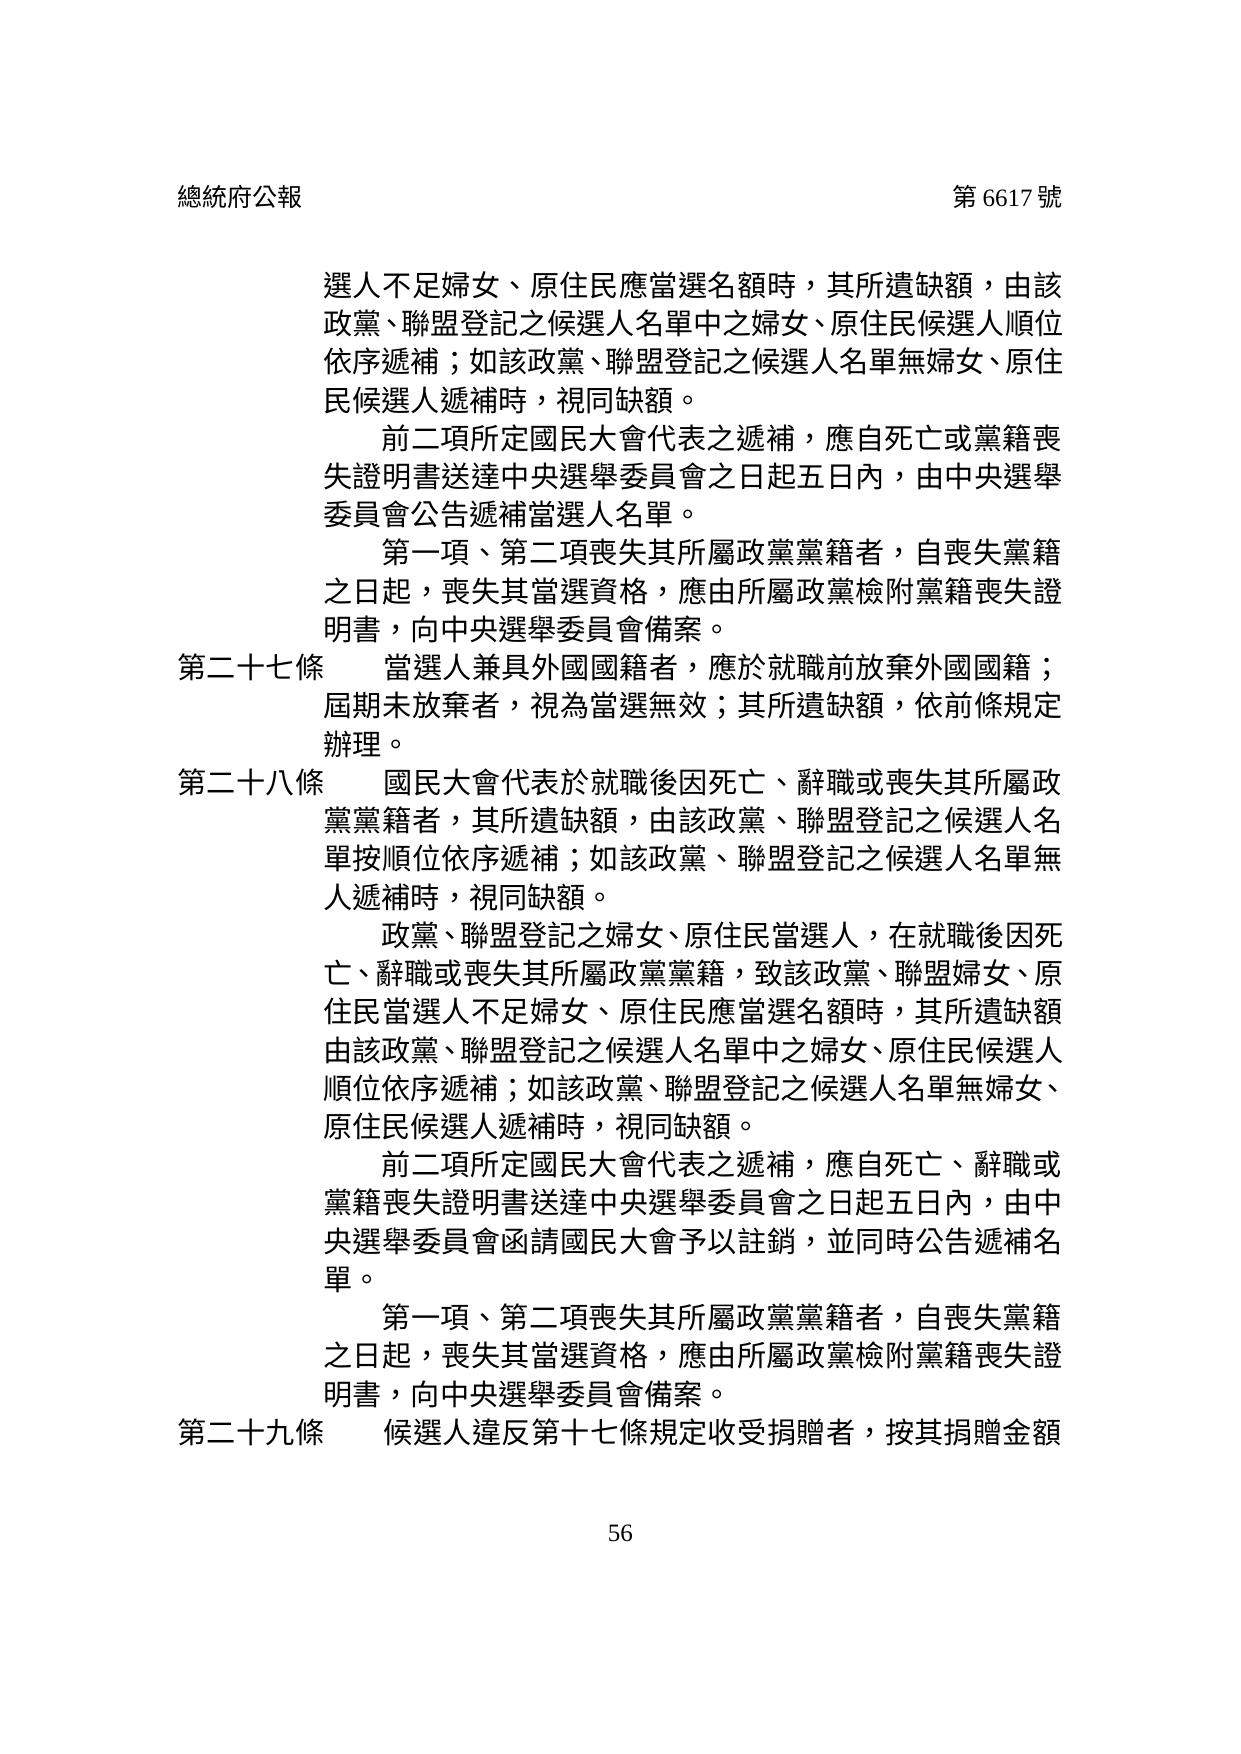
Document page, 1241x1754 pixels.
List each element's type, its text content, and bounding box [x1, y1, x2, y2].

text 第一項、第二項喪失其所屬政黨黨籍者，自喪失黨籍之日起，喪失其當選資格，應由所屬政黨檢附黨籍喪失證明書，向中央選舉委員會備案。 [323, 1298, 1063, 1413]
text 政黨、聯盟登記之婦女、原住民當選人，在就職後因死亡、辭職或喪失其所屬政黨黨籍，致該政黨、聯盟婦女、原住民當選人不足婦女、原住民應當選名額時，其所遺缺額，由該政黨、聯盟登記之候選人名單中之婦女、原住民候選人順位依序遞補；如該政黨、聯盟登記之候選人名單無婦女、原住民候選人遞補時，視同缺額。 [323, 916, 1063, 1145]
text 第二十九條 候選人違反第十七條規定收受捐贈者，按其捐贈金額 [177, 1413, 1063, 1451]
text 選人不足婦女、原住民應當選名額時，其所遺缺額，由該政黨、聯盟登記之候選人名單中之婦女、原住民候選人順位依序遞補；如該政黨、聯盟登記之候選人名單無婦女、原住民候選人遞補時，視同缺額。 [323, 266, 1063, 419]
text 第二十八條 國民大會代表於就職後因死亡、辭職或喪失其所屬政黨黨籍者，其所遺缺額，由該政黨、聯盟登記之候選人名單按順位依序遞補；如該政黨、聯盟登記之候選人名單無人遞補時，視同缺額。 [177, 763, 1063, 916]
text 第一項、第二項喪失其所屬政黨黨籍者，自喪失黨籍之日起，喪失其當選資格，應由所屬政黨檢附黨籍喪失證明書，向中央選舉委員會備案。 [323, 533, 1063, 648]
text 前二項所定國民大會代表之遞補，應自死亡、辭職或黨籍喪失證明書送達中央選舉委員會之日起五日內，由中央選舉委員會函請國民大會予以註銷，並同時公告遞補名單。 [323, 1145, 1063, 1298]
text 前二項所定國民大會代表之遞補，應自死亡或黨籍喪失證明書送達中央選舉委員會之日起五日內，由中央選舉委員會公告遞補當選人名單。 [323, 419, 1063, 533]
text 第二十七條 當選人兼具外國國籍者，應於就職前放棄外國國籍；屆期未放棄者，視為當選無效；其所遺缺額，依前條規定辦理。 [177, 648, 1063, 763]
